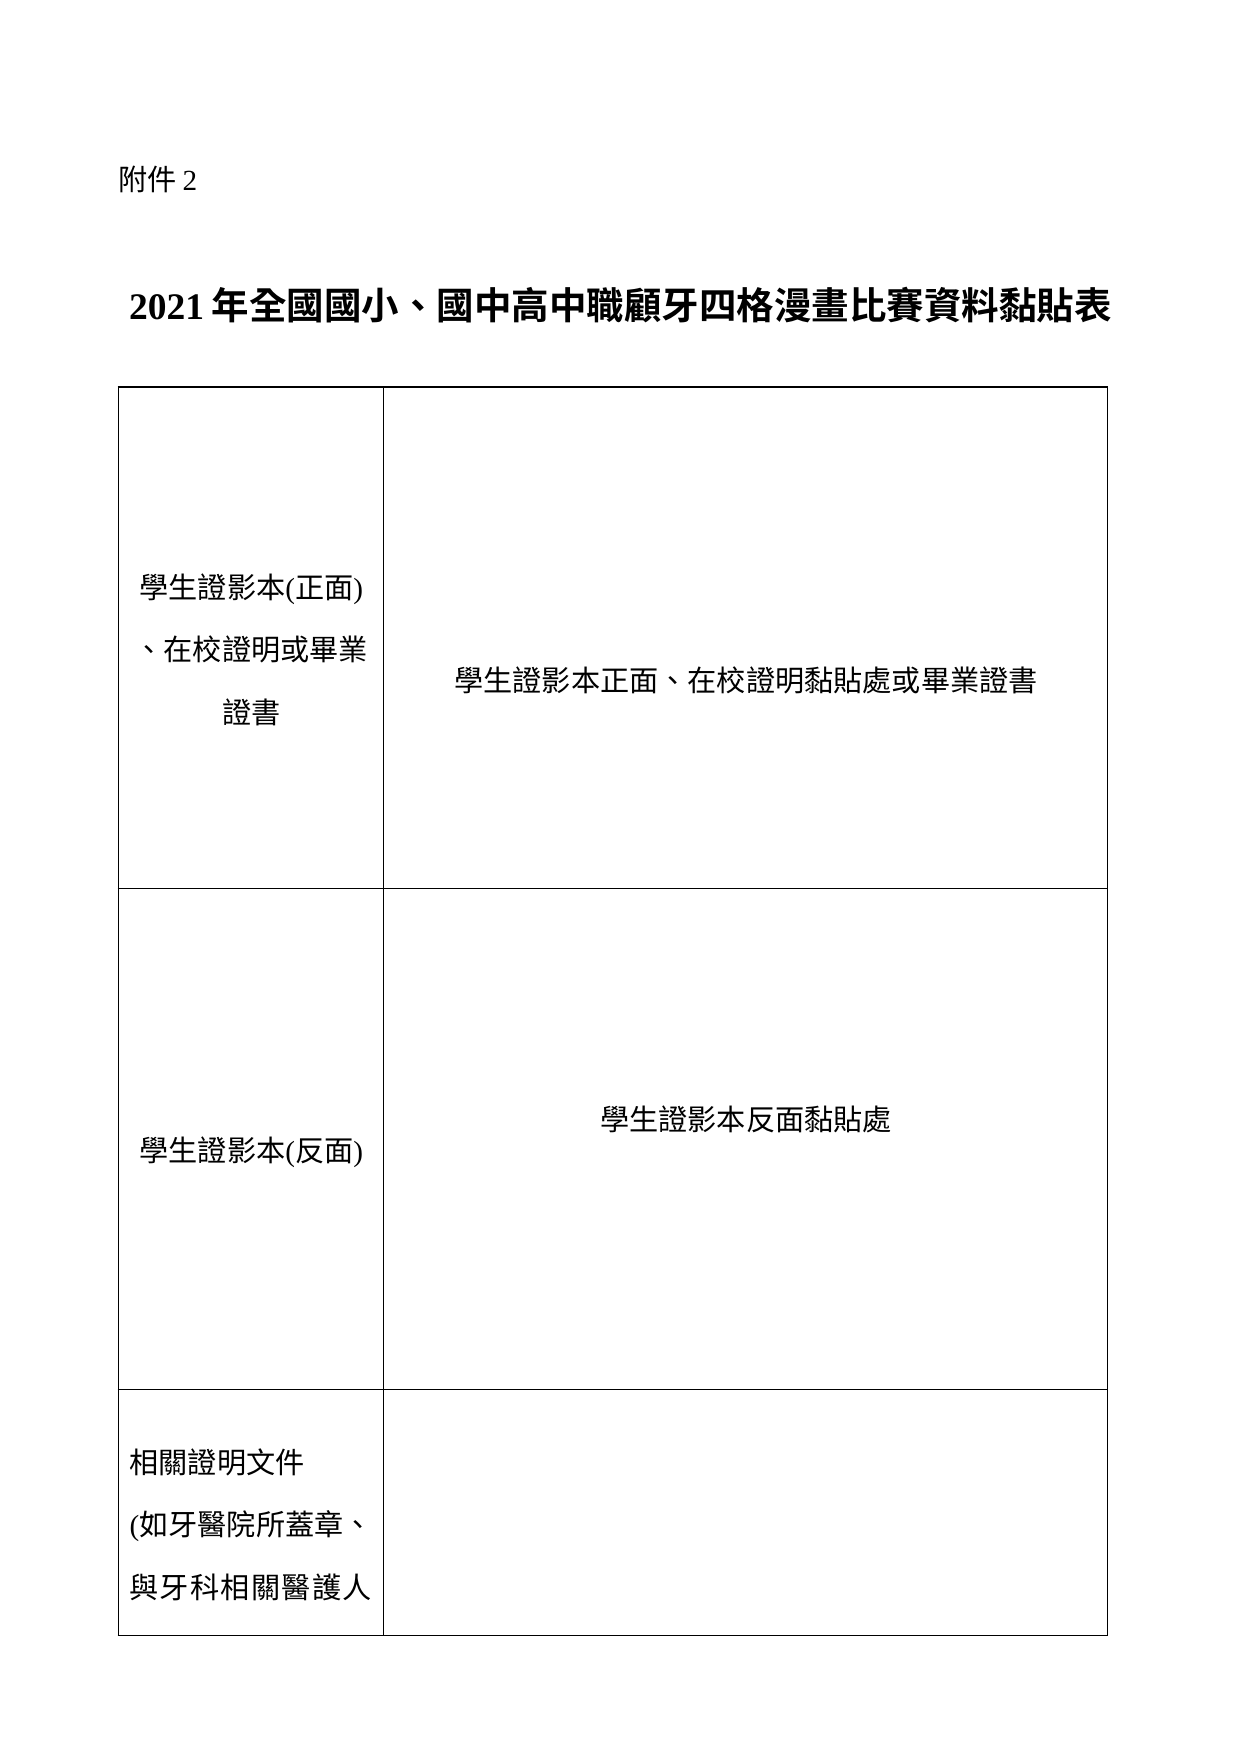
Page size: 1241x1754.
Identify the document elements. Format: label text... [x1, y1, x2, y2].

table_header 學生證影本(正面) 、在校證明或畢業證書 [119, 388, 383, 887]
table_cell 學生證影本反面黏貼處 [384, 889, 1107, 1388]
table_cell 相關證明文件 (如牙醫院所蓋章、與牙科相關醫護人 [119, 1390, 383, 1635]
table_cell [384, 1390, 1107, 1635]
text 2021年全國國小、國中高中職顧牙四格漫畫比賽資料黏貼表 [118, 261, 1122, 324]
table_cell 學生證影本(反面) [119, 889, 383, 1388]
text 附件2 [118, 136, 1122, 199]
table_header 學生證影本正面、在校證明黏貼處或畢業證書 [384, 388, 1107, 887]
